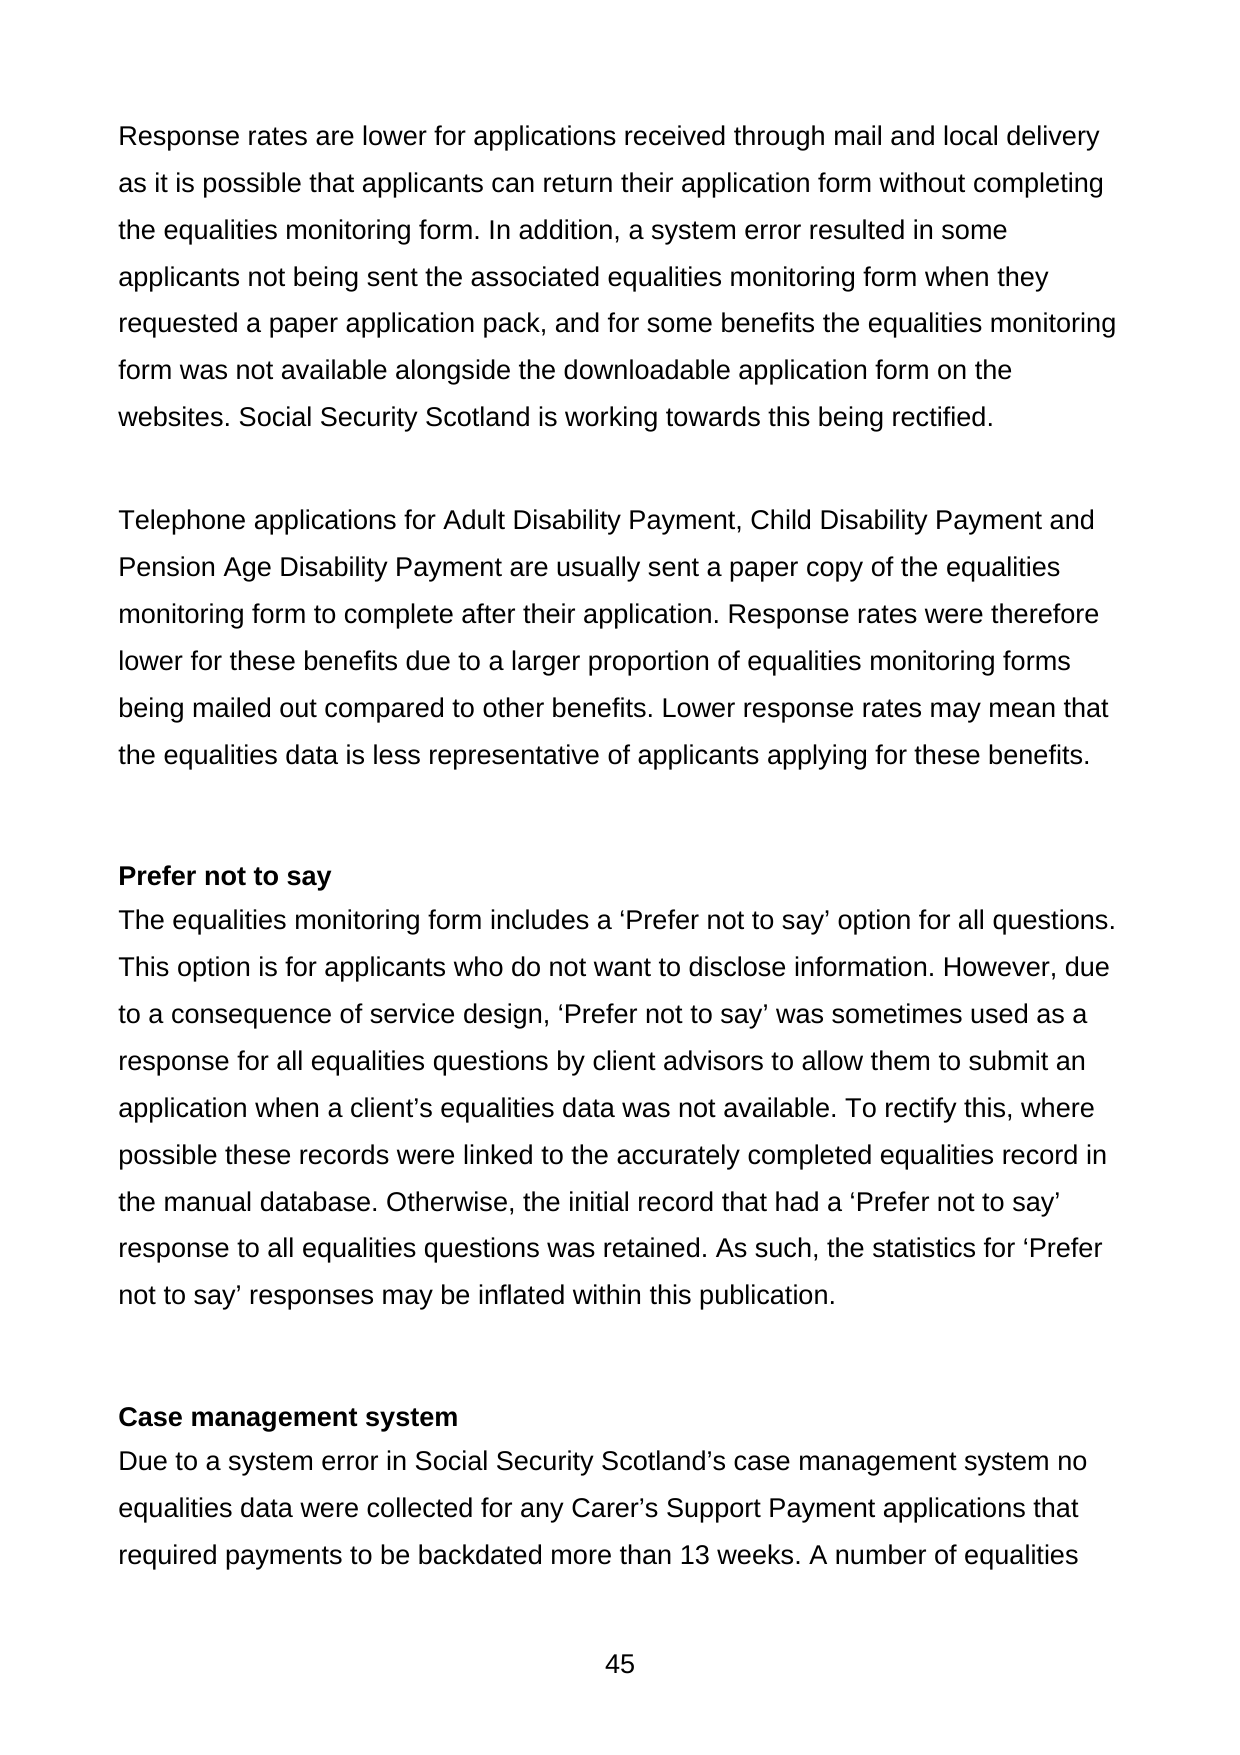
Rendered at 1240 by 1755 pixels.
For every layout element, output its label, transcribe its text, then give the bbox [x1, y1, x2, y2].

text The equalities monitoring form includes a ‘Prefer not to say’ option for all questions. This option is for applicants who do not want to disclose information. However, due to a consequence of service design, ‘Prefer not to say’ was sometimes used as a response for all equalities questions by client advisors to allow them to submit an application when a client’s equalities data was not available. To rectify this, where possible these records were linked to the accurately completed equalities record in the manual database. Otherwise, the initial record that had a ‘Prefer not to say’ response to all equalities questions was retained. As such, the statistics for ‘Prefer not to say’ responses may be inflated within this publication. [118, 904, 1121, 1311]
subtitle Prefer not to say [118, 861, 1121, 892]
text Due to a system error in Social Security Scotland’s case management system no equalities data were collected for any Carer’s Support Payment applications that required payments to be backdated more than 13 weeks. A number of equalities [118, 1445, 1121, 1570]
text Telephone applications for Adult Disability Payment, Child Disability Payment and Pension Age Disability Payment are usually sent a paper copy of the equalities monitoring form to complete after their application. Response rates were therefore lower for these benefits due to a larger proportion of equalities monitoring forms being mailed out compared to other benefits. Lower response rates may mean that the equalities data is less representative of applicants applying for these benefits. [118, 504, 1121, 770]
text Response rates are lower for applications received through mail and local delivery as it is possible that applicants can return their application form without completing the equalities monitoring form. In addition, a system error resulted in some applicants not being sent the associated equalities monitoring form when they requested a paper application pack, and for some benefits the equalities monitoring form was not available alongside the downloadable application form on the websites. Social Security Scotland is working towards this being rectified. [118, 120, 1121, 432]
subtitle Case management system [118, 1401, 1121, 1432]
